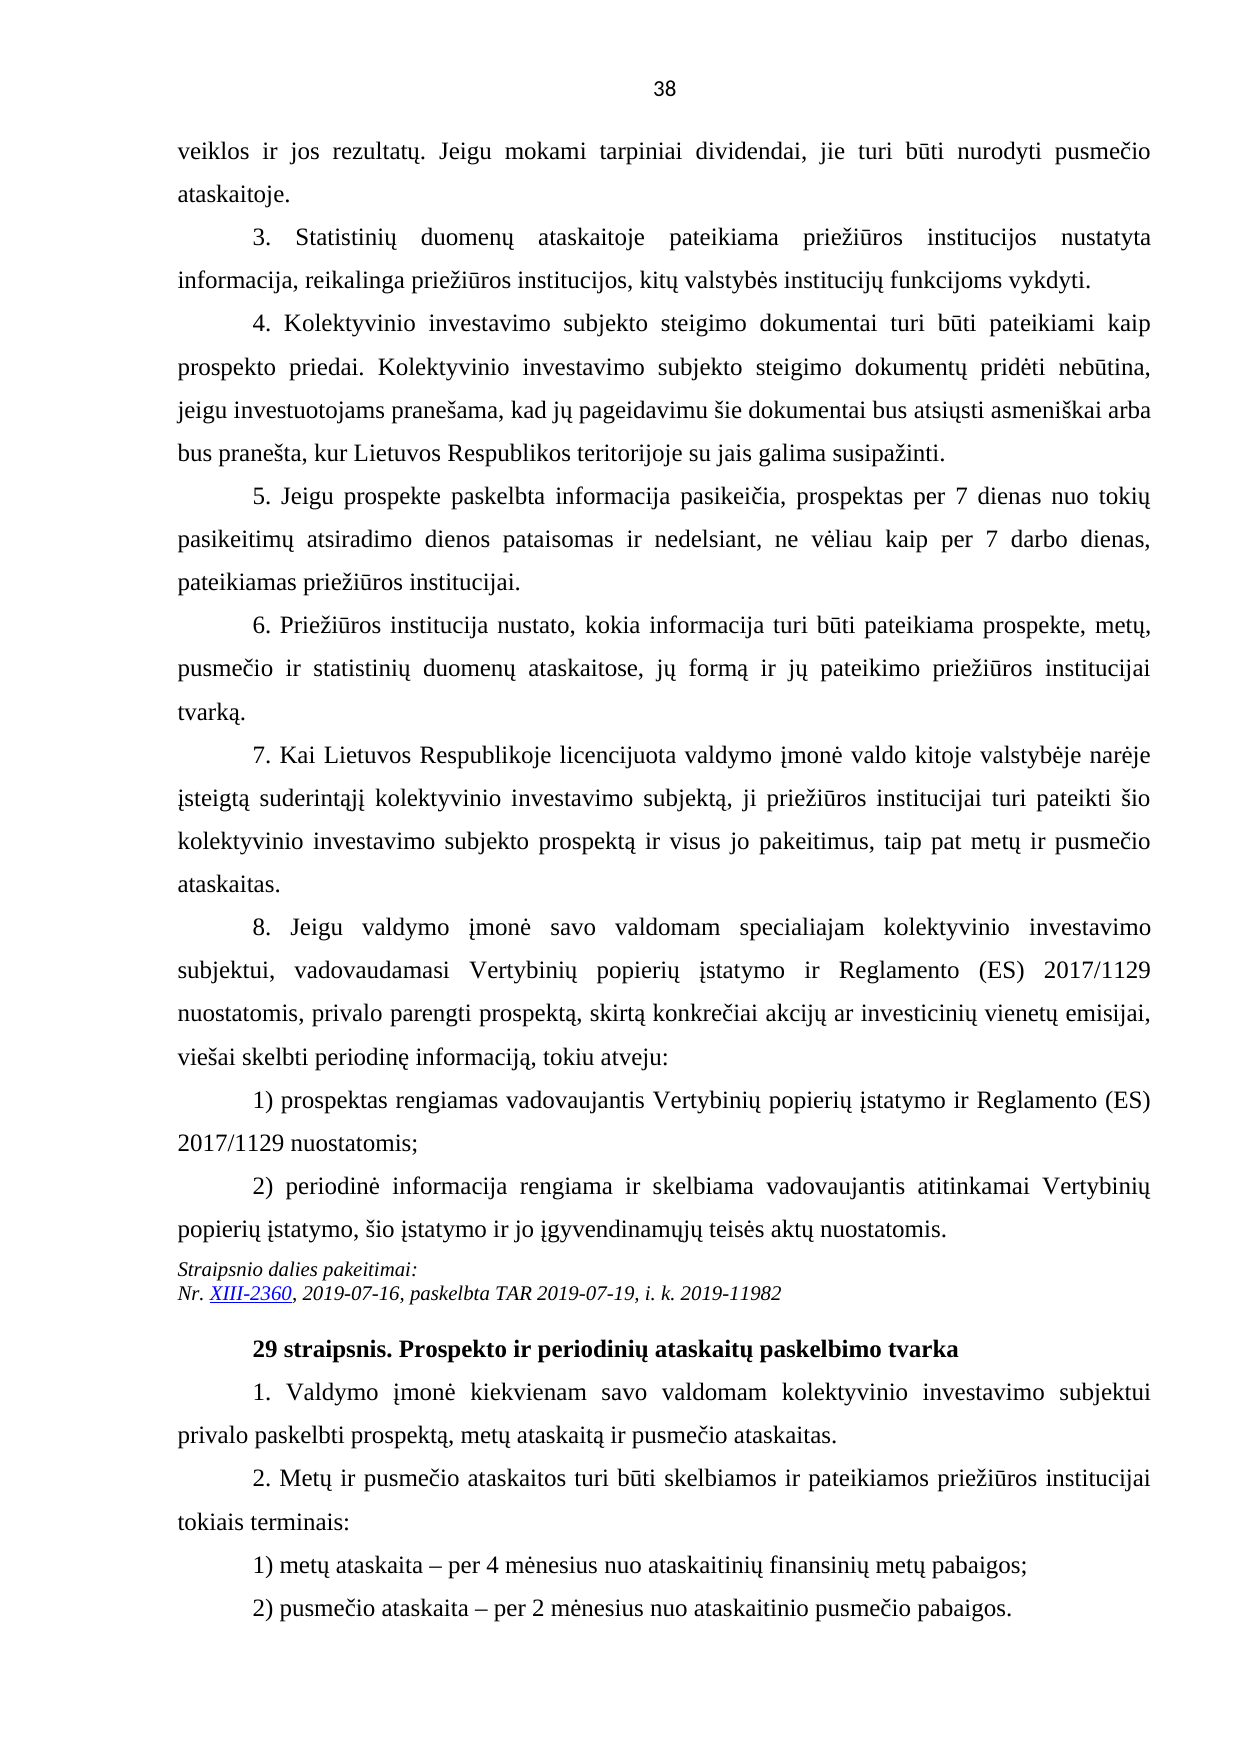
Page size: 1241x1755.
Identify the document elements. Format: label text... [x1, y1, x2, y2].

text 3. Statistinių duomenų ataskaitoje pateikiama priežiūros institucijos nustatyta informacija, reikalinga priežiūros institucijos, kitų valstybės institucijų funkcijoms vykdyti. [177, 222, 1152, 294]
text 8. Jeigu valdymo įmonė savo valdomam specialiajam kolektyvinio investavimo subjektui, vadovaudamasi Vertybinių popierių įstatymo ir Reglamento (ES) 2017/1129 nuostatomis, privalo parengti prospektą, skirtą konkrečiai akcijų ar investicinių vienetų emisijai, viešai skelbti periodinę informaciją, tokiu atveju: [177, 912, 1152, 1070]
text 1) metų ataskaita – per 4 mėnesius nuo ataskaitinių finansinių metų pabaigos; [177, 1550, 1152, 1578]
text 29 straipsnis. Prospekto ir periodinių ataskaitų paskelbimo tvarka [252, 1334, 1152, 1363]
text 1) prospektas rengiamas vadovaujantis Vertybinių popierių įstatymo ir Reglamento (ES) 2017/1129 nuostatomis; [177, 1085, 1152, 1157]
text 2) periodinė informacija rengiama ir skelbiama vadovaujantis atitinkamai Vertybinių popierių įstatymo, šio įstatymo ir jo įgyvendinamųjų teisės aktų nuostatomis. [177, 1171, 1152, 1243]
text 5. Jeigu prospekte paskelbta informacija pasikeičia, prospektas per 7 dienas nuo tokių pasikeitimų atsiradimo dienos pataisomas ir nedelsiant, ne vėliau kaip per 7 darbo dienas, pateikiamas priežiūros institucijai. [177, 481, 1152, 596]
text 6. Priežiūros institucija nustato, kokia informacija turi būti pateikiama prospekte, metų, pusmečio ir statistinių duomenų ataskaitose, jų formą ir jų pateikimo priežiūros institucijai tvarką. [177, 610, 1152, 725]
text 4. Kolektyvinio investavimo subjekto steigimo dokumentai turi būti pateikiami kaip prospekto priedai. Kolektyvinio investavimo subjekto steigimo dokumentų pridėti nebūtina, jeigu investuotojams pranešama, kad jų pageidavimu šie dokumentai bus atsiųsti asmeniškai arba bus pranešta, kur Lietuvos Respublikos teritorijoje su jais galima susipažinti. [177, 308, 1152, 467]
text 2) pusmečio ataskaita – per 2 mėnesius nuo ataskaitinio pusmečio pabaigos. [177, 1593, 1152, 1622]
text Straipsnio dalies pakeitimai: [177, 1257, 1152, 1281]
text 7. Kai Lietuvos Respublikoje licencijuota valdymo įmonė valdo kitoje valstybėje narėje įsteigtą suderintąjį kolektyvinio investavimo subjektą, ji priežiūros institucijai turi pateikti šio kolektyvinio investavimo subjekto prospektą ir visus jo pakeitimus, taip pat metų ir pusmečio ataskaitas. [177, 740, 1152, 898]
text 2. Metų ir pusmečio ataskaitos turi būti skelbiamos ir pateikiamos priežiūros institucijai tokiais terminais: [177, 1463, 1152, 1535]
text veiklos ir jos rezultatų. Jeigu mokami tarpiniai dividendai, jie turi būti nurodyti pusmečio ataskaitoje. [177, 136, 1152, 208]
text Nr. XIII-2360, 2019-07-16, paskelbta TAR 2019-07-19, i. k. 2019-11982 [177, 1281, 1152, 1305]
text 1. Valdymo įmonė kiekvienam savo valdomam kolektyvinio investavimo subjektui privalo paskelbti prospektą, metų ataskaitą ir pusmečio ataskaitas. [177, 1377, 1152, 1449]
